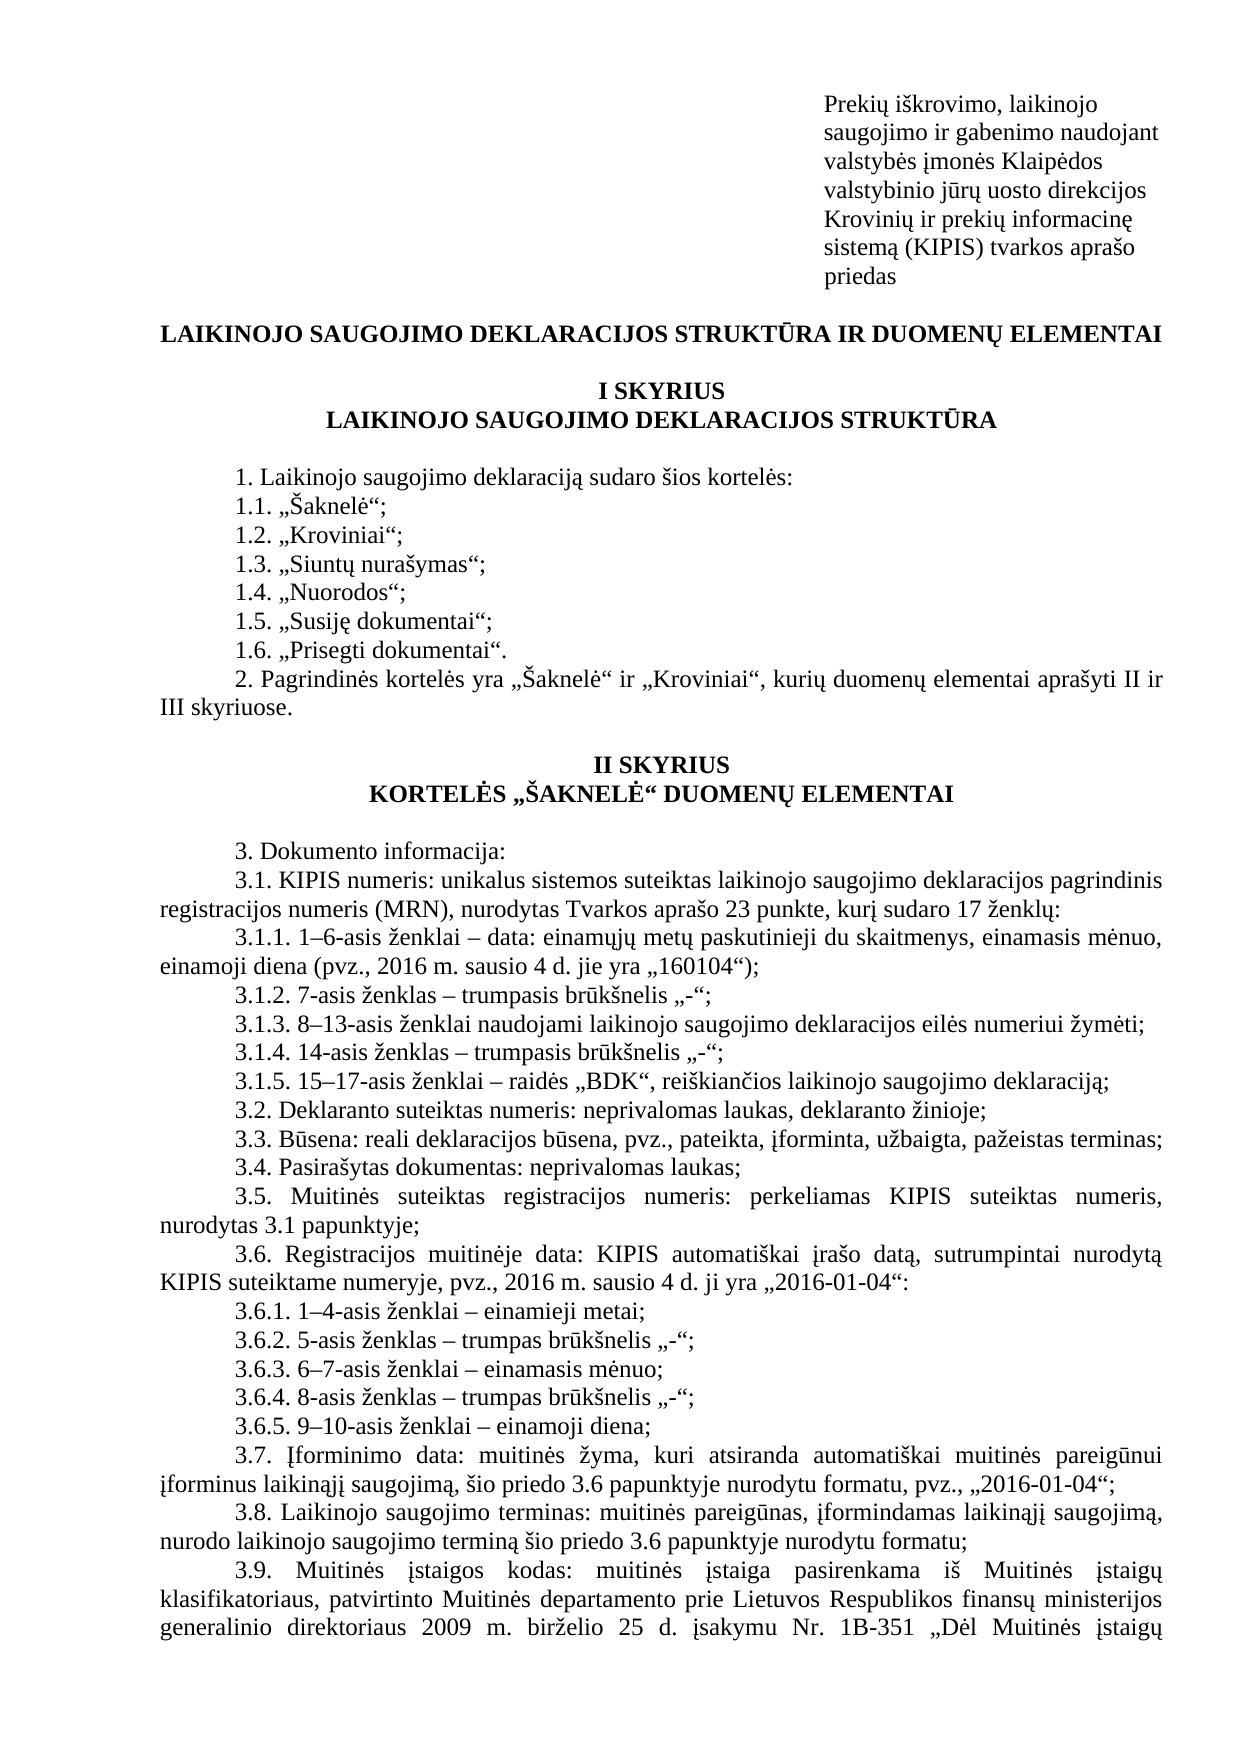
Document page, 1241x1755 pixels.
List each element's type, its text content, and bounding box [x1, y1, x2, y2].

text 3. Dokumento informacija: [159, 836, 1163, 865]
text 1.3. „Siuntų nurašymas“; [159, 549, 1163, 577]
text I SKYRIUS [159, 376, 1163, 405]
text 3.6.5. 9–10-asis ženklai – einamoji diena; [159, 1411, 1163, 1440]
text II SKYRIUS [159, 750, 1163, 779]
text LAIKINOJO SAUGOJIMO DEKLARACIJOS STRUKTŪRA IR DUOMENŲ ELEMENTAI [159, 319, 1163, 347]
text 3.9. Muitinės įstaigos kodas: muitinės įstaiga pasirenkama iš Muitinės įstaigų klasifikatoriaus, patvirtinto Muitinės departamento prie Lietuvos Respublikos finansų ministerijos generalinio direktoriaus 2009 m. birželio 25 d. įsakymu Nr. 1B-351 „Dėl Muitinės įstaigų [159, 1555, 1163, 1641]
text 3.6. Registracijos muitinėje data: KIPIS automatiškai įrašo datą, sutrumpintai nurodytą KIPIS suteiktame numeryje, pvz., 2016 m. sausio 4 d. ji yra „2016-01-04“: [159, 1239, 1163, 1296]
text valstybinio jūrų uosto direkcijos [778, 175, 1163, 204]
text 3.8. Laikinojo saugojimo terminas: muitinės pareigūnas, įformindamas laikinąjį saugojimą, nurodo laikinojo saugojimo terminą šio priedo 3.6 papunktyje nurodytu formatu; [159, 1497, 1163, 1555]
text 3.6.1. 1–4-asis ženklai – einamieji metai; [159, 1296, 1163, 1325]
text 3.2. Deklaranto suteiktas numeris: neprivalomas laukas, deklaranto žinioje; [159, 1095, 1163, 1124]
text 3.3. Būsena: reali deklaracijos būsena, pvz., pateikta, įforminta, užbaigta, pažeistas terminas; [159, 1124, 1163, 1152]
text sistemą (KIPIS) tvarkos aprašo [778, 232, 1163, 261]
text 3.5. Muitinės suteiktas registracijos numeris: perkeliamas KIPIS suteiktas numeris, nurodytas 3.1 papunktyje; [159, 1181, 1163, 1239]
text 1.5. „Susiję dokumentai“; [159, 606, 1163, 635]
text 3.7. Įforminimo data: muitinės žyma, kuri atsiranda automatiškai muitinės pareigūnui įforminus laikinąjį saugojimą, šio priedo 3.6 papunktyje nurodytu formatu, pvz., „2016-01-04“; [159, 1440, 1163, 1497]
text 3.1.5. 15–17-asis ženklai – raidės „BDK“, reiškiančios laikinojo saugojimo deklaraciją; [234, 1066, 1163, 1095]
text 1. Laikinojo saugojimo deklaraciją sudaro šios kortelės: [159, 462, 1163, 491]
text 3.1.1. 1–6-asis ženklai – data: einamųjų metų paskutinieji du skaitmenys, einamasis mėnuo, einamoji diena (pvz., 2016 m. sausio 4 d. jie yra „160104“); [159, 922, 1163, 980]
text 3.1.4. 14-asis ženklas – trumpasis brūkšnelis „-“; [234, 1037, 1163, 1066]
text priedas [159, 261, 1163, 290]
text LAIKINOJO SAUGOJIMO DEKLARACIJOS STRUKTŪRA [159, 405, 1163, 434]
text 1.2. „Kroviniai“; [159, 520, 1163, 549]
text KORTELĖS „ŠAKNELĖ“ DUOMENŲ ELEMENTAI [159, 779, 1163, 807]
text 3.6.3. 6–7-asis ženklai – einamasis mėnuo; [159, 1354, 1163, 1382]
text valstybės įmonės Klaipėdos [778, 146, 1163, 175]
text 3.6.2. 5-asis ženklas – trumpas brūkšnelis „-“; [159, 1325, 1163, 1354]
text Prekių iškrovimo, laikinojo [234, 89, 1163, 117]
text Krovinių ir prekių informacinę [778, 204, 1163, 232]
text 1.6. „Prisegti dokumentai“. [159, 635, 1163, 664]
text 1.1. „Šaknelė“; [159, 491, 1163, 520]
text saugojimo ir gabenimo naudojant [778, 117, 1163, 146]
text 3.6.4. 8-asis ženklas – trumpas brūkšnelis „-“; [159, 1382, 1163, 1411]
text 3.4. Pasirašytas dokumentas: neprivalomas laukas; [159, 1152, 1163, 1181]
text 2. Pagrindinės kortelės yra „Šaknelė“ ir „Kroviniai“, kurių duomenų elementai aprašyti II ir III skyriuose. [159, 664, 1163, 721]
text 3.1. KIPIS numeris: unikalus sistemos suteiktas laikinojo saugojimo deklaracijos pagrindinis registracijos numeris (MRN), nurodytas Tvarkos aprašo 23 punkte, kurį sudaro 17 ženklų: [159, 865, 1163, 922]
text 1.4. „Nuorodos“; [159, 577, 1163, 606]
text 3.1.3. 8–13-asis ženklai naudojami laikinojo saugojimo deklaracijos eilės numeriui žymėti; [159, 1009, 1163, 1037]
text 3.1.2. 7-asis ženklas – trumpasis brūkšnelis „-“; [159, 980, 1163, 1009]
